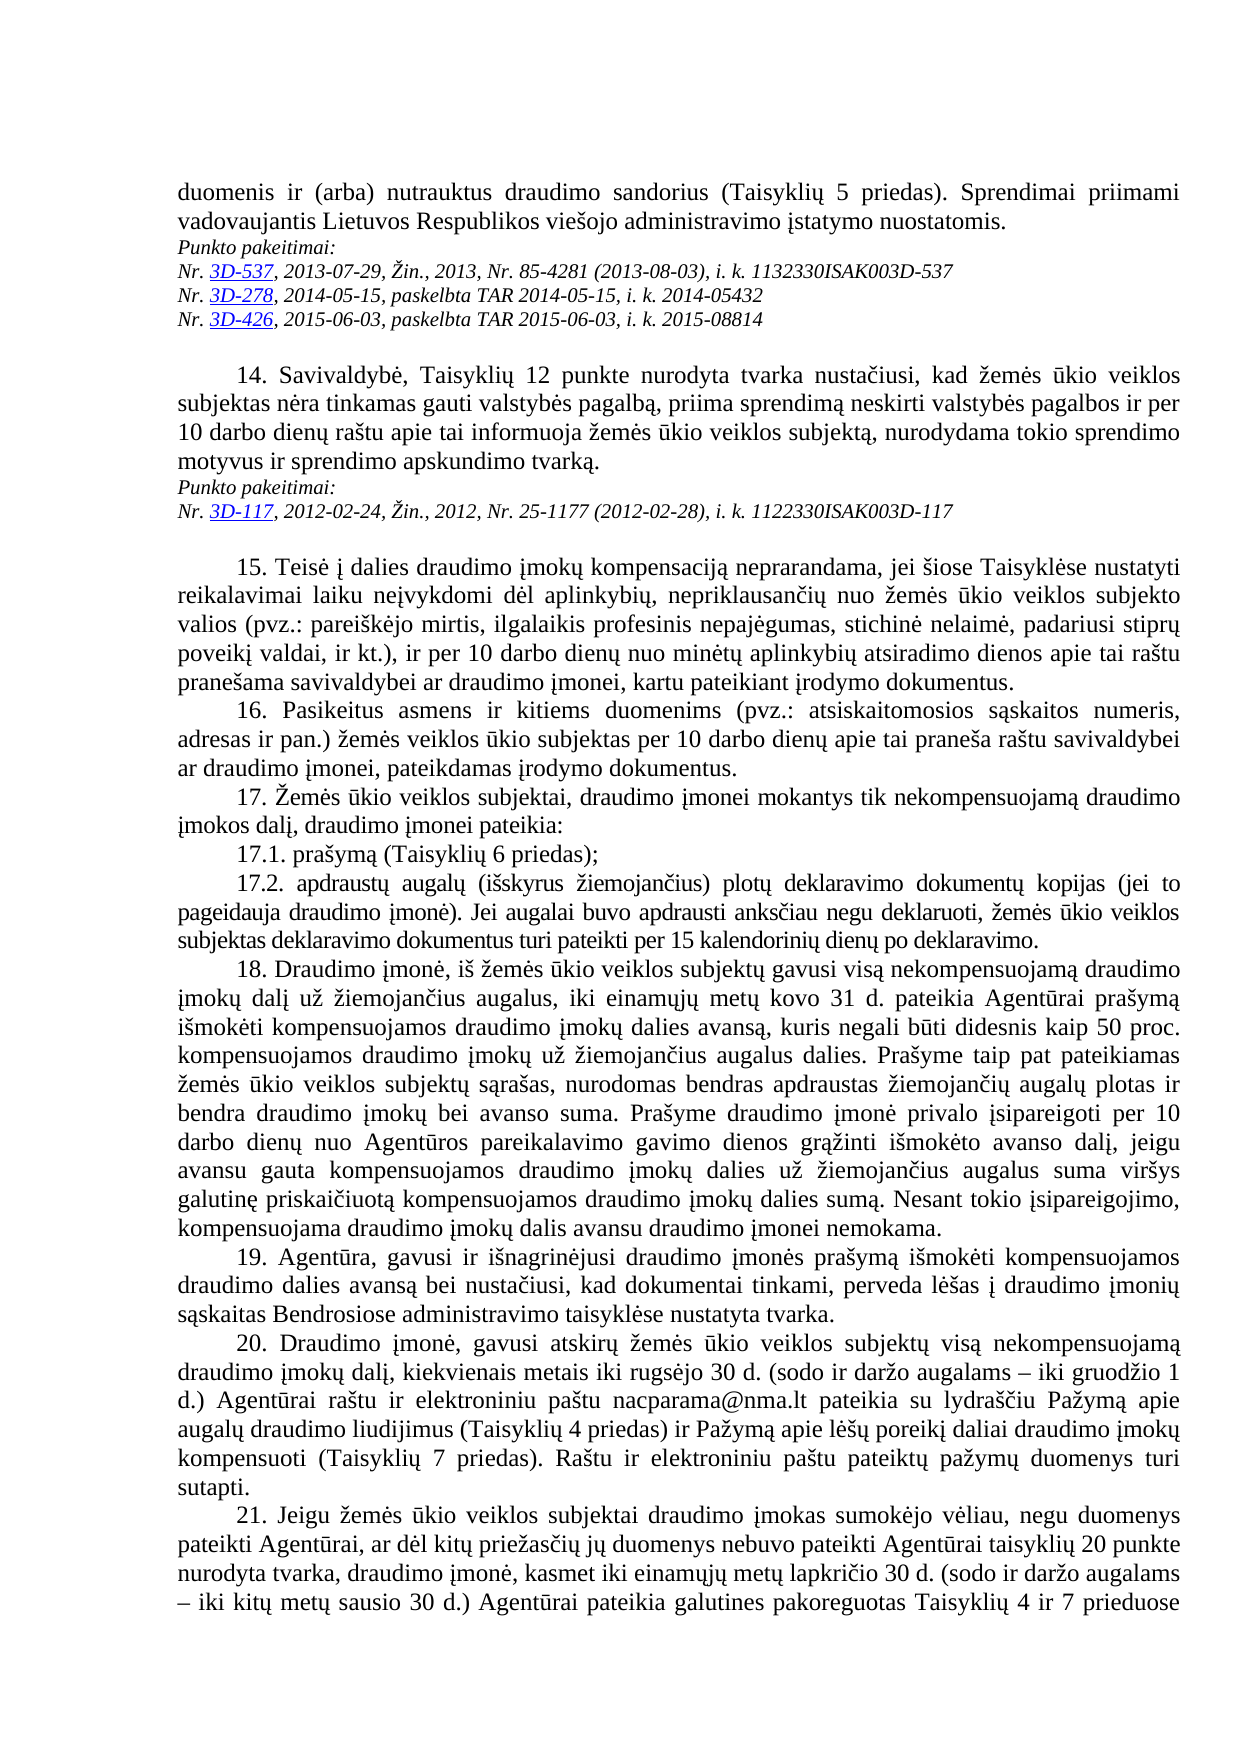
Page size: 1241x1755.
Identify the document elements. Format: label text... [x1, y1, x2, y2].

text Nr. 3D-278, 2014-05-15, paskelbta TAR 2014-05-15, i. k. 2014-05432 [177, 283, 1181, 307]
text 20. Draudimo įmonė, gavusi atskirų žemės ūkio veiklos subjektų visą nekompensuojamą draudimo įmokų dalį, kiekvienais metais iki rugsėjo 30 d. (sodo ir daržo augalams – iki gruodžio 1 d.) Agentūrai raštu ir elektroniniu paštu nacparama@nma.lt pateikia su lydraščiu Pažymą apie augalų draudimo liudijimus (Taisyklių 4 priedas) ir Pažymą apie lėšų poreikį daliai draudimo įmokų kompensuoti (Taisyklių 7 priedas). Raštu ir elektroniniu paštu pateiktų pažymų duomenys turi sutapti. [177, 1328, 1181, 1500]
text Nr. 3D-117, 2012-02-24, Žin., 2012, Nr. 25-1177 (2012-02-28), i. k. 1122330ISAK003D-117 [177, 499, 1181, 523]
text 17.2. apdraustų augalų (išskyrus žiemojančius) plotų deklaravimo dokumentų kopijas (jei to pageidauja draudimo įmonė). Jei augalai buvo apdrausti anksčiau negu deklaruoti, žemės ūkio veiklos subjektas deklaravimo dokumentus turi pateikti per 15 kalendorinių dienų po deklaravimo. [177, 868, 1181, 954]
text 17.1. prašymą (Taisyklių 6 priedas); [177, 839, 1181, 868]
text Nr. 3D-426, 2015-06-03, paskelbta TAR 2015-06-03, i. k. 2015-08814 [177, 307, 1181, 331]
text Punkto pakeitimai: [177, 235, 1181, 259]
text 18. Draudimo įmonė, iš žemės ūkio veiklos subjektų gavusi visą nekompensuojamą draudimo įmokų dalį už žiemojančius augalus, iki einamųjų metų kovo 31 d. pateikia Agentūrai prašymą išmokėti kompensuojamos draudimo įmokų dalies avansą, kuris negali būti didesnis kaip 50 proc. kompensuojamos draudimo įmokų už žiemojančius augalus dalies. Prašyme taip pat pateikiamas žemės ūkio veiklos subjektų sąrašas, nurodomas bendras apdraustas žiemojančių augalų plotas ir bendra draudimo įmokų bei avanso suma. Prašyme draudimo įmonė privalo įsipareigoti per 10 darbo dienų nuo Agentūros pareikalavimo gavimo dienos grąžinti išmokėto avanso dalį, jeigu avansu gauta kompensuojamos draudimo įmokų dalies už žiemojančius augalus suma viršys galutinę priskaičiuotą kompensuojamos draudimo įmokų dalies sumą. Nesant tokio įsipareigojimo, kompensuojama draudimo įmokų dalis avansu draudimo įmonei nemokama. [177, 954, 1181, 1242]
text duomenis ir (arba) nutrauktus draudimo sandorius (Taisyklių 5 priedas). Sprendimai priimami vadovaujantis Lietuvos Respublikos viešojo administravimo įstatymo nuostatomis. [177, 177, 1181, 235]
text 21. Jeigu žemės ūkio veiklos subjektai draudimo įmokas sumokėjo vėliau, negu duomenys pateikti Agentūrai, ar dėl kitų priežasčių jų duomenys nebuvo pateikti Agentūrai taisyklių 20 punkte nurodyta tvarka, draudimo įmonė, kasmet iki einamųjų metų lapkričio 30 d. (sodo ir daržo augalams – iki kitų metų sausio 30 d.) Agentūrai pateikia galutines pakoreguotas Taisyklių 4 ir 7 prieduose [177, 1500, 1181, 1615]
text 14. Savivaldybė, Taisyklių 12 punkte nurodyta tvarka nustačiusi, kad žemės ūkio veiklos subjektas nėra tinkamas gauti valstybės pagalbą, priima sprendimą neskirti valstybės pagalbos ir per 10 darbo dienų raštu apie tai informuoja žemės ūkio veiklos subjektą, nurodydama tokio sprendimo motyvus ir sprendimo apskundimo tvarką. [177, 360, 1181, 475]
text 16. Pasikeitus asmens ir kitiems duomenims (pvz.: atsiskaitomosios sąskaitos numeris, adresas ir pan.) žemės veiklos ūkio subjektas per 10 darbo dienų apie tai praneša raštu savivaldybei ar draudimo įmonei, pateikdamas įrodymo dokumentus. [177, 695, 1181, 782]
text 19. Agentūra, gavusi ir išnagrinėjusi draudimo įmonės prašymą išmokėti kompensuojamos draudimo dalies avansą bei nustačiusi, kad dokumentai tinkami, perveda lėšas į draudimo įmonių sąskaitas Bendrosiose administravimo taisyklėse nustatyta tvarka. [177, 1242, 1181, 1328]
text Punkto pakeitimai: [177, 475, 1181, 499]
text Nr. 3D-537, 2013-07-29, Žin., 2013, Nr. 85-4281 (2013-08-03), i. k. 1132330ISAK003D-537 [177, 259, 1181, 283]
text 15. Teisė į dalies draudimo įmokų kompensaciją neprarandama, jei šiose Taisyklėse nustatyti reikalavimai laiku neįvykdomi dėl aplinkybių, nepriklausančių nuo žemės ūkio veiklos subjekto valios (pvz.: pareiškėjo mirtis, ilgalaikis profesinis nepajėgumas, stichinė nelaimė, padariusi stiprų poveikį valdai, ir kt.), ir per 10 darbo dienų nuo minėtų aplinkybių atsiradimo dienos apie tai raštu pranešama savivaldybei ar draudimo įmonei, kartu pateikiant įrodymo dokumentus. [177, 552, 1181, 695]
text 17. Žemės ūkio veiklos subjektai, draudimo įmonei mokantys tik nekompensuojamą draudimo įmokos dalį, draudimo įmonei pateikia: [177, 782, 1181, 839]
